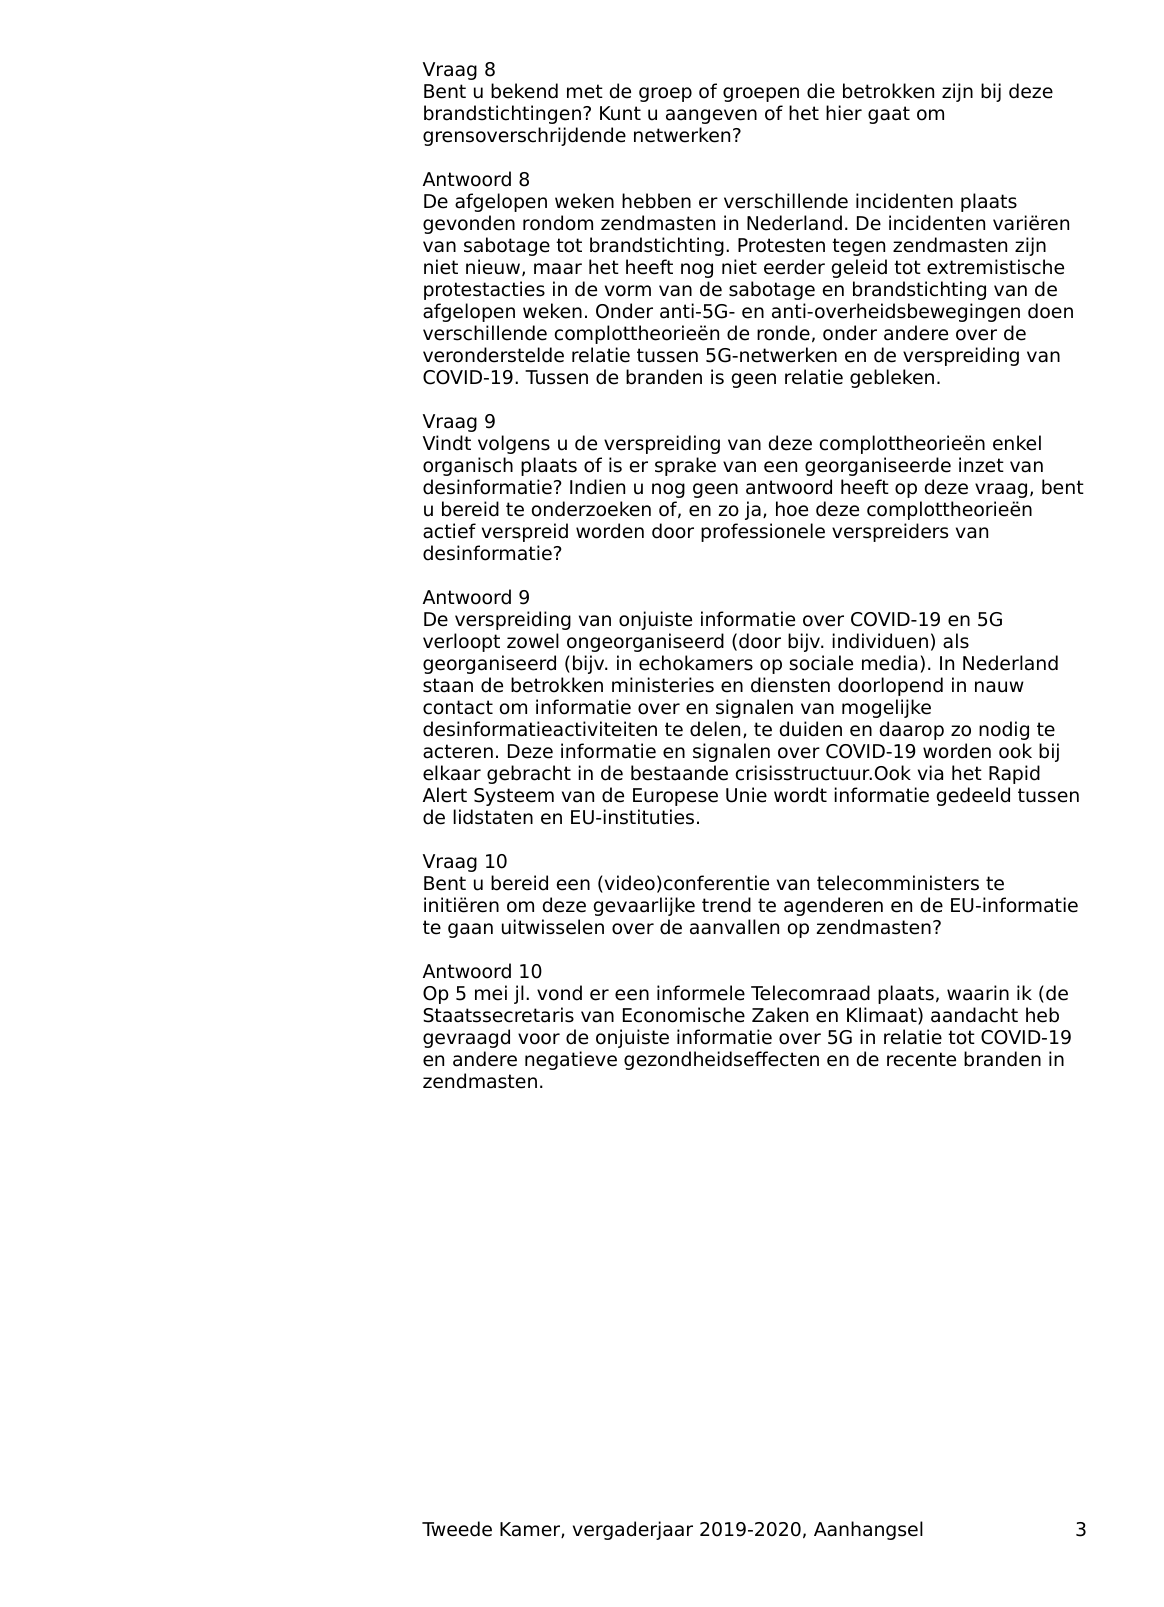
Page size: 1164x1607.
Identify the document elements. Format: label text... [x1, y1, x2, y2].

text Vraag 10 [422, 851, 1087, 873]
text Vraag 8 [422, 59, 1087, 81]
text Vindt volgens u de verspreiding van deze complottheorieën enkel organisch plaats of is er sprake van een georganiseerde inzet van desinformatie? Indien u nog geen antwoord heeft op deze vraag, bent u bereid te onderzoeken of, en zo ja, hoe deze complottheorieën actief verspreid worden door professionele verspreiders van desinformatie? [422, 433, 1087, 565]
text Bent u bereid een (video)conferentie van telecomministers te initiëren om deze gevaarlijke trend te agenderen en de EU-informatie te gaan uitwisselen over de aanvallen op zendmasten? [422, 873, 1087, 939]
text Antwoord 10 [422, 961, 1087, 983]
text Vraag 9 [422, 411, 1087, 433]
text De afgelopen weken hebben er verschillende incidenten plaats gevonden rondom zendmasten in Nederland. De incidenten variëren van sabotage tot brandstichting. Protesten tegen zendmasten zijn niet nieuw, maar het heeft nog niet eerder geleid tot extremistische protestacties in de vorm van de sabotage en brandstichting van de afgelopen weken. Onder anti-5G- en anti-overheidsbewegingen doen verschillende complottheorieën de ronde, onder andere over de veronderstelde relatie tussen 5G-netwerken en de verspreiding van COVID-19. Tussen de branden is geen relatie gebleken. [422, 191, 1087, 389]
text De verspreiding van onjuiste informatie over COVID-19 en 5G verloopt zowel ongeorganiseerd (door bijv. individuen) als georganiseerd (bijv. in echokamers op sociale media). In Nederland staan de betrokken ministeries en diensten doorlopend in nauw contact om informatie over en signalen van mogelijke desinformatieactiviteiten te delen, te duiden en daarop zo nodig te acteren. Deze informatie en signalen over COVID-19 worden ook bij elkaar gebracht in de bestaande crisisstructuur.Ook via het Rapid Alert Systeem van de Europese Unie wordt informatie gedeeld tussen de lidstaten en EU-instituties. [422, 609, 1087, 829]
text Op 5 mei jl. vond er een informele Telecomraad plaats, waarin ik (de Staatssecretaris van Economische Zaken en Klimaat) aandacht heb gevraagd voor de onjuiste informatie over 5G in relatie tot COVID-19 en andere negatieve gezondheidseffecten en de recente branden in zendmasten. [422, 983, 1087, 1093]
text Antwoord 9 [422, 587, 1087, 609]
text Bent u bekend met de groep of groepen die betrokken zijn bij deze brandstichtingen? Kunt u aangeven of het hier gaat om grensoverschrijdende netwerken? [422, 81, 1087, 147]
text Antwoord 8 [422, 169, 1087, 191]
